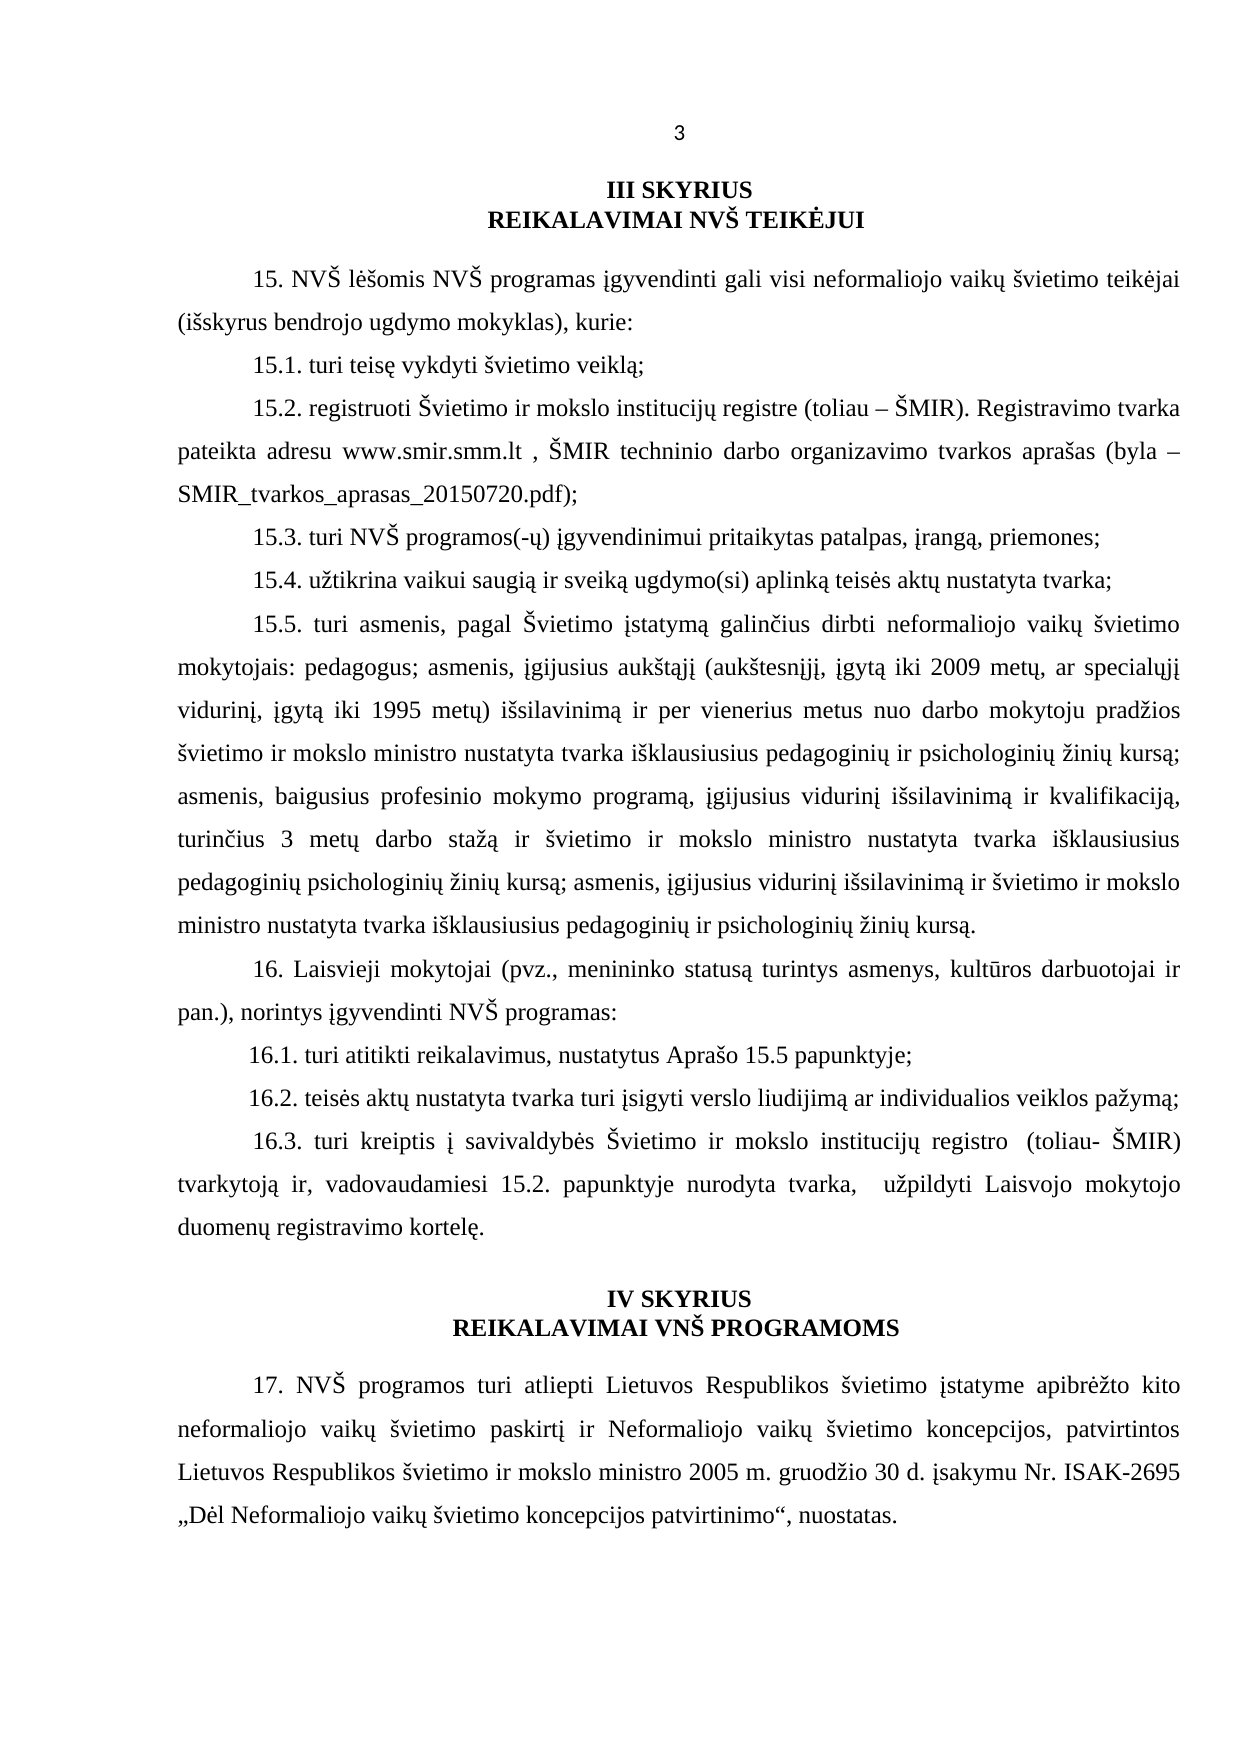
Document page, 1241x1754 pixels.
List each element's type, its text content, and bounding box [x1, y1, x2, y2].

text 17. NVŠ programos turi atliepti Lietuvos Respublikos švietimo įstatyme apibrėžto kito neformaliojo vaikų švietimo paskirtį ir Neformaliojo vaikų švietimo koncepcijos, patvirtintos Lietuvos Respublikos švietimo ir mokslo ministro 2005 m. gruodžio 30 d. įsakymu Nr. ISAK-2695 „Dėl Neformaliojo vaikų švietimo koncepcijos patvirtinimo“, nuostatas. [177, 1371, 1181, 1529]
text 15. NVŠ lėšomis NVŠ programas įgyvendinti gali visi neformaliojo vaikų švietimo teikėjai (išskyrus bendrojo ugdymo mokyklas), kurie: [177, 264, 1181, 336]
text 15.3. turi NVŠ programos(-ų) įgyvendinimui pritaikytas patalpas, įrangą, priemones; [177, 522, 1181, 551]
text REIKALAVIMAI VNŠ PROGRAMOMS [177, 1313, 1181, 1342]
text REIKALAVIMAI NVŠ TEIKĖJUI [177, 204, 1181, 235]
text 15.2. registruoti Švietimo ir mokslo institucijų registre (toliau – ŠMIR). Registravimo tvarka pateikta adresu www.smir.smm.lt , ŠMIR techninio darbo organizavimo tvarkos aprašas (byla – SMIR_tvarkos_aprasas_20150720.pdf); [177, 393, 1181, 508]
text 16.1. turi atitikti reikalavimus, nustatytus Aprašo 15.5 papunktyje; [177, 1040, 1181, 1069]
text 16.2. teisės aktų nustatyta tvarka turi įsigyti verslo liudijimą ar individualios veiklos pažymą; [177, 1083, 1181, 1112]
text IV SKYRIUS [177, 1284, 1181, 1313]
text III SKYRIUS [177, 175, 1181, 204]
text 15.4. užtikrina vaikui saugią ir sveiką ugdymo(si) aplinką teisės aktų nustatyta tvarka; [177, 566, 1181, 594]
text 15.1. turi teisę vykdyti švietimo veiklą; [177, 350, 1181, 379]
text 16. Laisvieji mokytojai (pvz., menininko statusą turintys asmenys, kultūros darbuotojai ir pan.), norintys įgyvendinti NVŠ programas: [177, 954, 1181, 1026]
text 15.5. turi asmenis, pagal Švietimo įstatymą galinčius dirbti neformaliojo vaikų švietimo mokytojais: pedagogus; asmenis, įgijusius aukštąjį (aukštesnįjį, įgytą iki 2009 metų, ar specialųjį vidurinį, įgytą iki 1995 metų) išsilavinimą ir per vienerius metus nuo darbo mokytoju pradžios švietimo ir mokslo ministro nustatyta tvarka išklausiusius pedagoginių ir psichologinių žinių kursą; asmenis, baigusius profesinio mokymo programą, įgijusius vidurinį išsilavinimą ir kvalifikaciją, turinčius 3 metų darbo stažą ir švietimo ir mokslo ministro nustatyta tvarka išklausiusius pedagoginių psichologinių žinių kursą; asmenis, įgijusius vidurinį išsilavinimą ir švietimo ir mokslo ministro nustatyta tvarka išklausiusius pedagoginių ir psichologinių žinių kursą. [177, 609, 1181, 939]
text 16.3. turi kreiptis į savivaldybės Švietimo ir mokslo institucijų registro (toliau- ŠMIR) tvarkytoją ir, vadovaudamiesi 15.2. papunktyje nurodyta tvarka, užpildyti Laisvojo mokytojo duomenų registravimo kortelę. [177, 1126, 1181, 1241]
